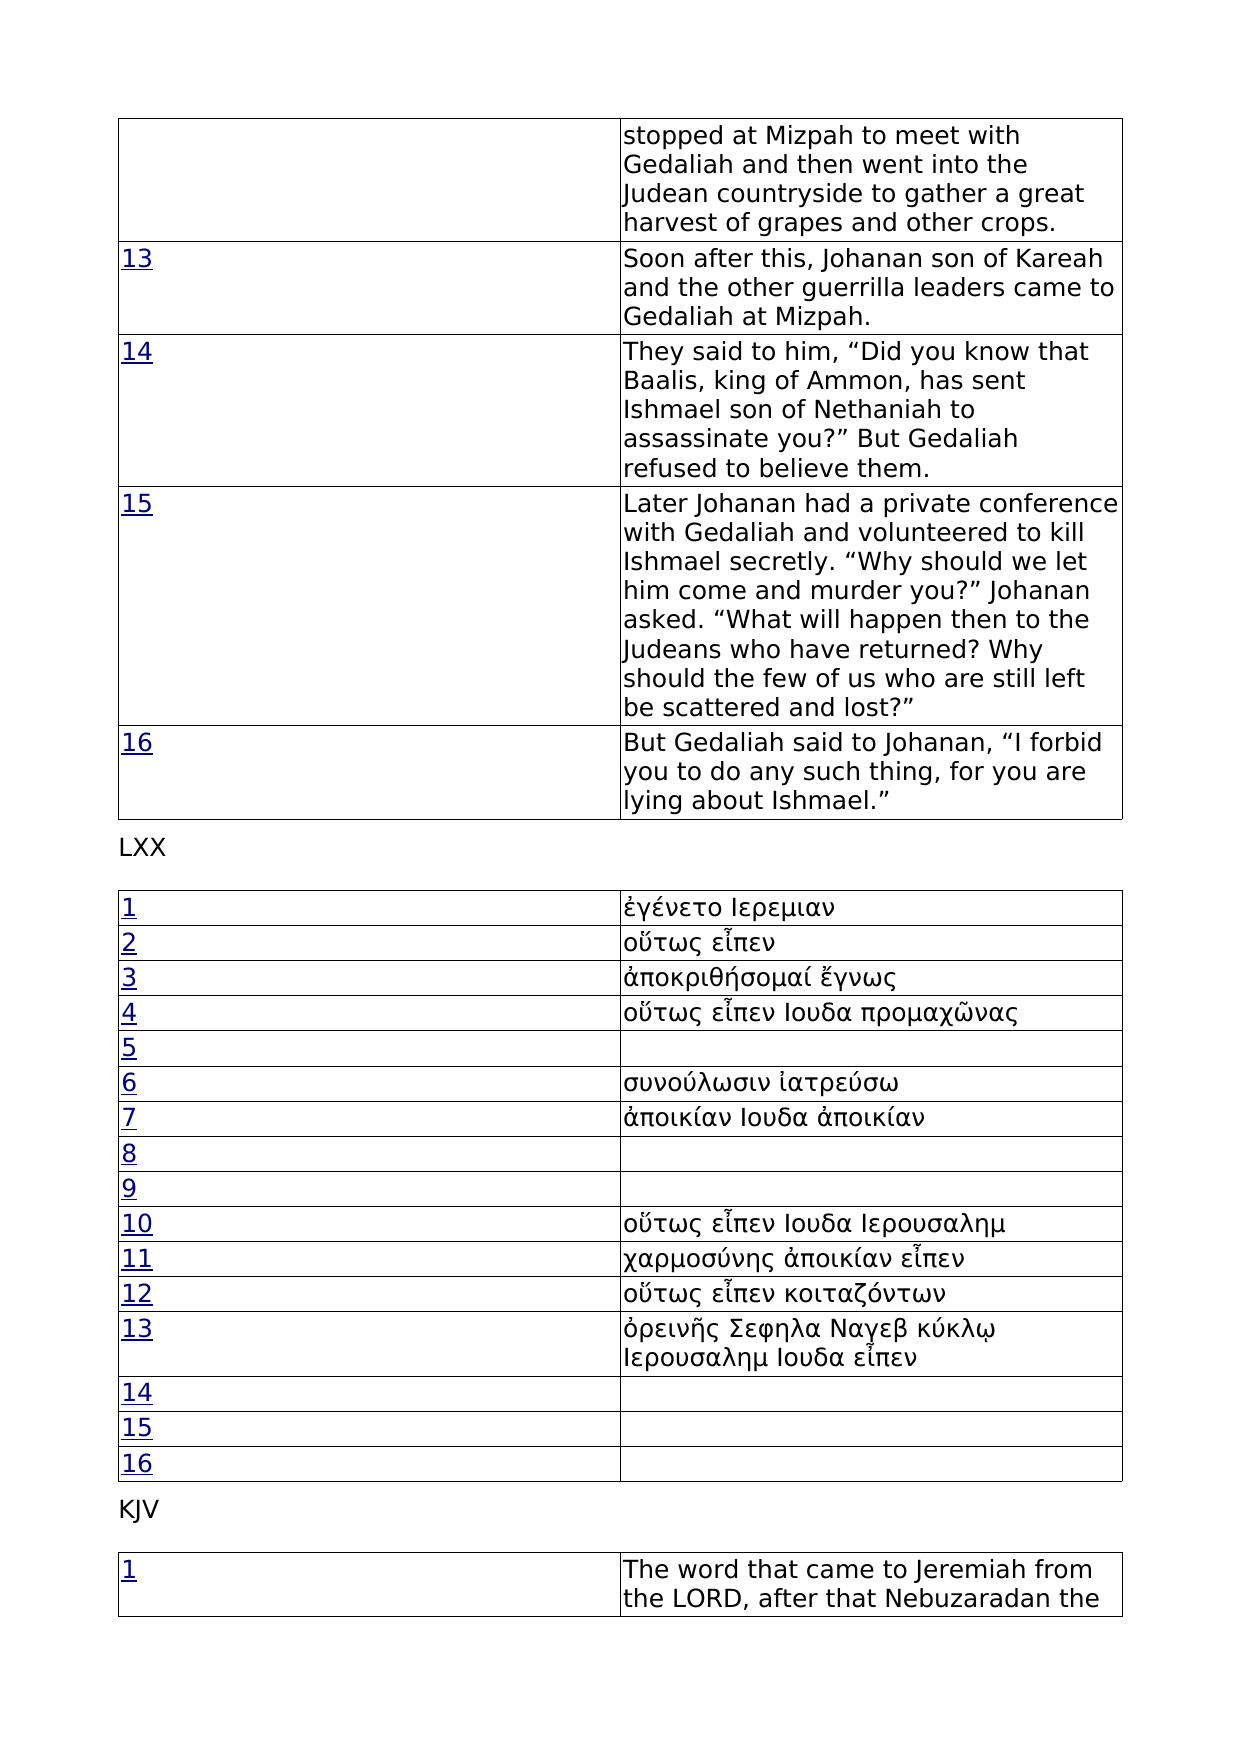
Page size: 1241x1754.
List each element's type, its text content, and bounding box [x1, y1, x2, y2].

table_cell [621, 1377, 1122, 1411]
text LXX [118, 833, 1122, 863]
table_cell 3 [119, 961, 620, 995]
table_cell 14 [119, 335, 620, 486]
table_cell [621, 1172, 1122, 1206]
table_cell They said to him, “Did you know that Baalis, king of Ammon, has sent Ishmael son of Nethaniah to assassinate you?” But Gedaliah refused to believe them. [621, 335, 1122, 486]
table_cell 6 [119, 1067, 620, 1101]
table_cell stopped at Mizpah to meet with Gedaliah and then went into the Judean countryside to gather a great harvest of grapes and other crops. [621, 119, 1122, 241]
table_cell [621, 1137, 1122, 1171]
table_cell 5 [119, 1031, 620, 1066]
table_cell But Gedaliah said to Johanan, “I forbid you to do any such thing, for you are lying about Ishmael.” [621, 726, 1122, 819]
table_cell 15 [119, 1412, 620, 1446]
table_cell Later Johanan had a private conference with Gedaliah and volunteered to kill Ishmael secretly. “Why should we let him come and murder you?” Johanan asked. “What will happen then to the Judeans who have returned? Why should the few of us who are still left be scattered and lost?” [621, 487, 1122, 725]
table_cell 4 [119, 996, 620, 1030]
table_cell 13 [119, 1312, 620, 1376]
table_header The word that came to Jeremiah from the LORD, after that Nebuzaradan the [621, 1553, 1122, 1616]
table_cell συνούλωσιν ἰατρεύσω [621, 1067, 1122, 1101]
table_cell 8 [119, 1137, 620, 1171]
table_cell Soon after this, Johanan son of Kareah and the other guerrilla leaders came to Gedaliah at Mizpah. [621, 242, 1122, 334]
table_cell οὕτως εἶπεν Ιουδα Ιερουσαλημ [621, 1207, 1122, 1241]
table_cell ἀποικίαν Ιουδα ἀποικίαν [621, 1102, 1122, 1136]
table_cell [621, 1447, 1122, 1481]
table_cell ἀποκριθήσομαί ἔγνως [621, 961, 1122, 995]
table_cell ὀρεινῆς Σεφηλα Ναγεβ κύκλῳ Ιερουσαλημ Ιουδα εἶπεν [621, 1312, 1122, 1376]
table_cell οὕτως εἶπεν Ιουδα προμαχῶνας [621, 996, 1122, 1030]
text KJV [118, 1496, 1122, 1525]
table_cell 12 [119, 1277, 620, 1311]
table_cell [119, 119, 620, 241]
table_cell 10 [119, 1207, 620, 1241]
table_header 1 [119, 1553, 620, 1616]
table_header ἐγένετο Ιερεμιαν [621, 891, 1122, 925]
table_cell 2 [119, 926, 620, 960]
table_cell 7 [119, 1102, 620, 1136]
table_cell 13 [119, 242, 620, 334]
table_cell οὕτως εἶπεν [621, 926, 1122, 960]
table_cell [621, 1031, 1122, 1066]
table_cell οὕτως εἶπεν κοιταζόντων [621, 1277, 1122, 1311]
table_cell 16 [119, 1447, 620, 1481]
table_cell 16 [119, 726, 620, 819]
table_header 1 [119, 891, 620, 925]
table_cell χαρμοσύνης ἀποικίαν εἶπεν [621, 1242, 1122, 1276]
table_cell 11 [119, 1242, 620, 1276]
table_cell 15 [119, 487, 620, 725]
table_cell 9 [119, 1172, 620, 1206]
table_cell [621, 1412, 1122, 1446]
table_cell 14 [119, 1377, 620, 1411]
